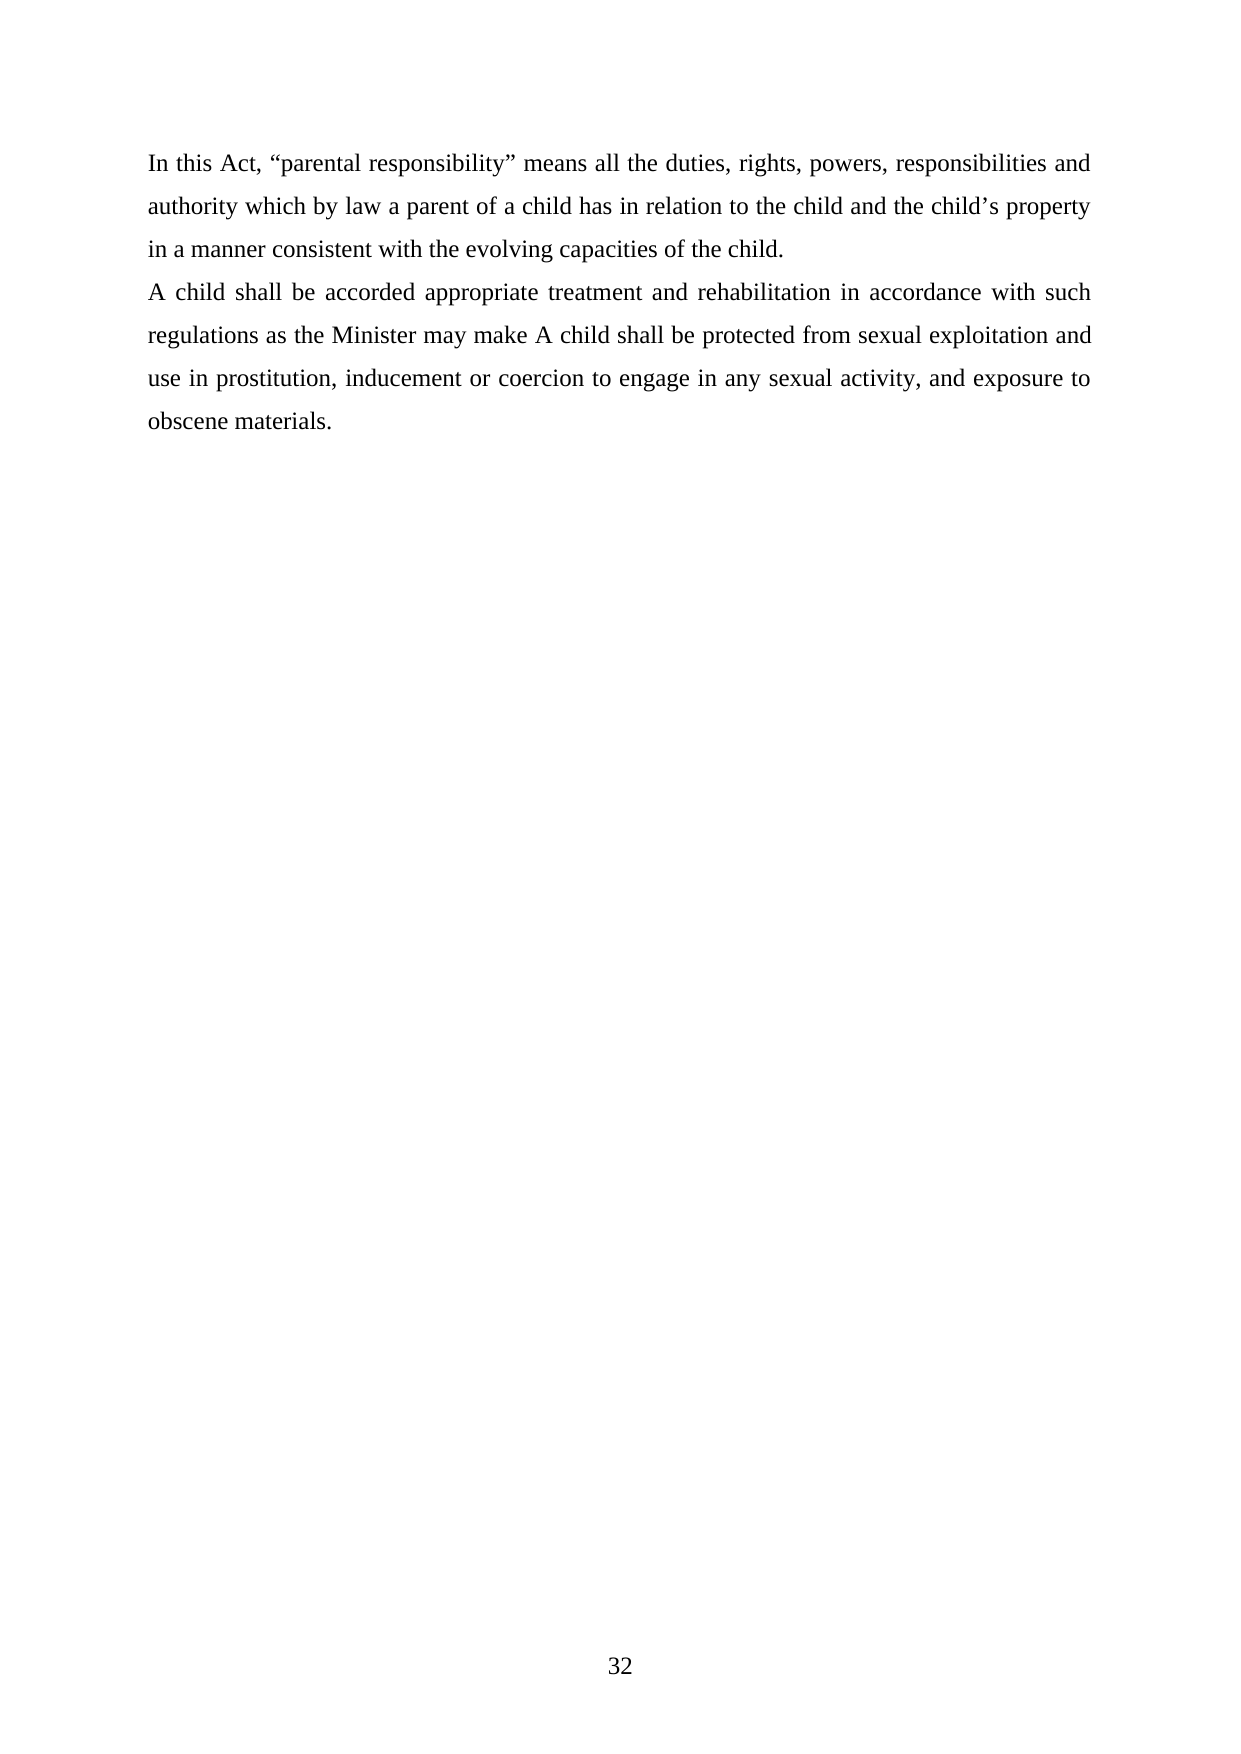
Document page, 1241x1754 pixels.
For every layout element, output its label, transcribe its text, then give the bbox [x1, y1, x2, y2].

text A child shall be accorded appropriate treatment and rehabilitation in accordance with such regulations as the Minister may make A child shall be protected from sexual exploitation and use in prostitution, inducement or coercion to engage in any sexual activity, and exposure to obscene materials. [148, 277, 1092, 435]
text In this Act, “parental responsibility” means all the duties, rights, powers, responsibilities and authority which by law a parent of a child has in relation to the child and the child’s property in a manner consistent with the evolving capacities of the child. [148, 148, 1092, 263]
